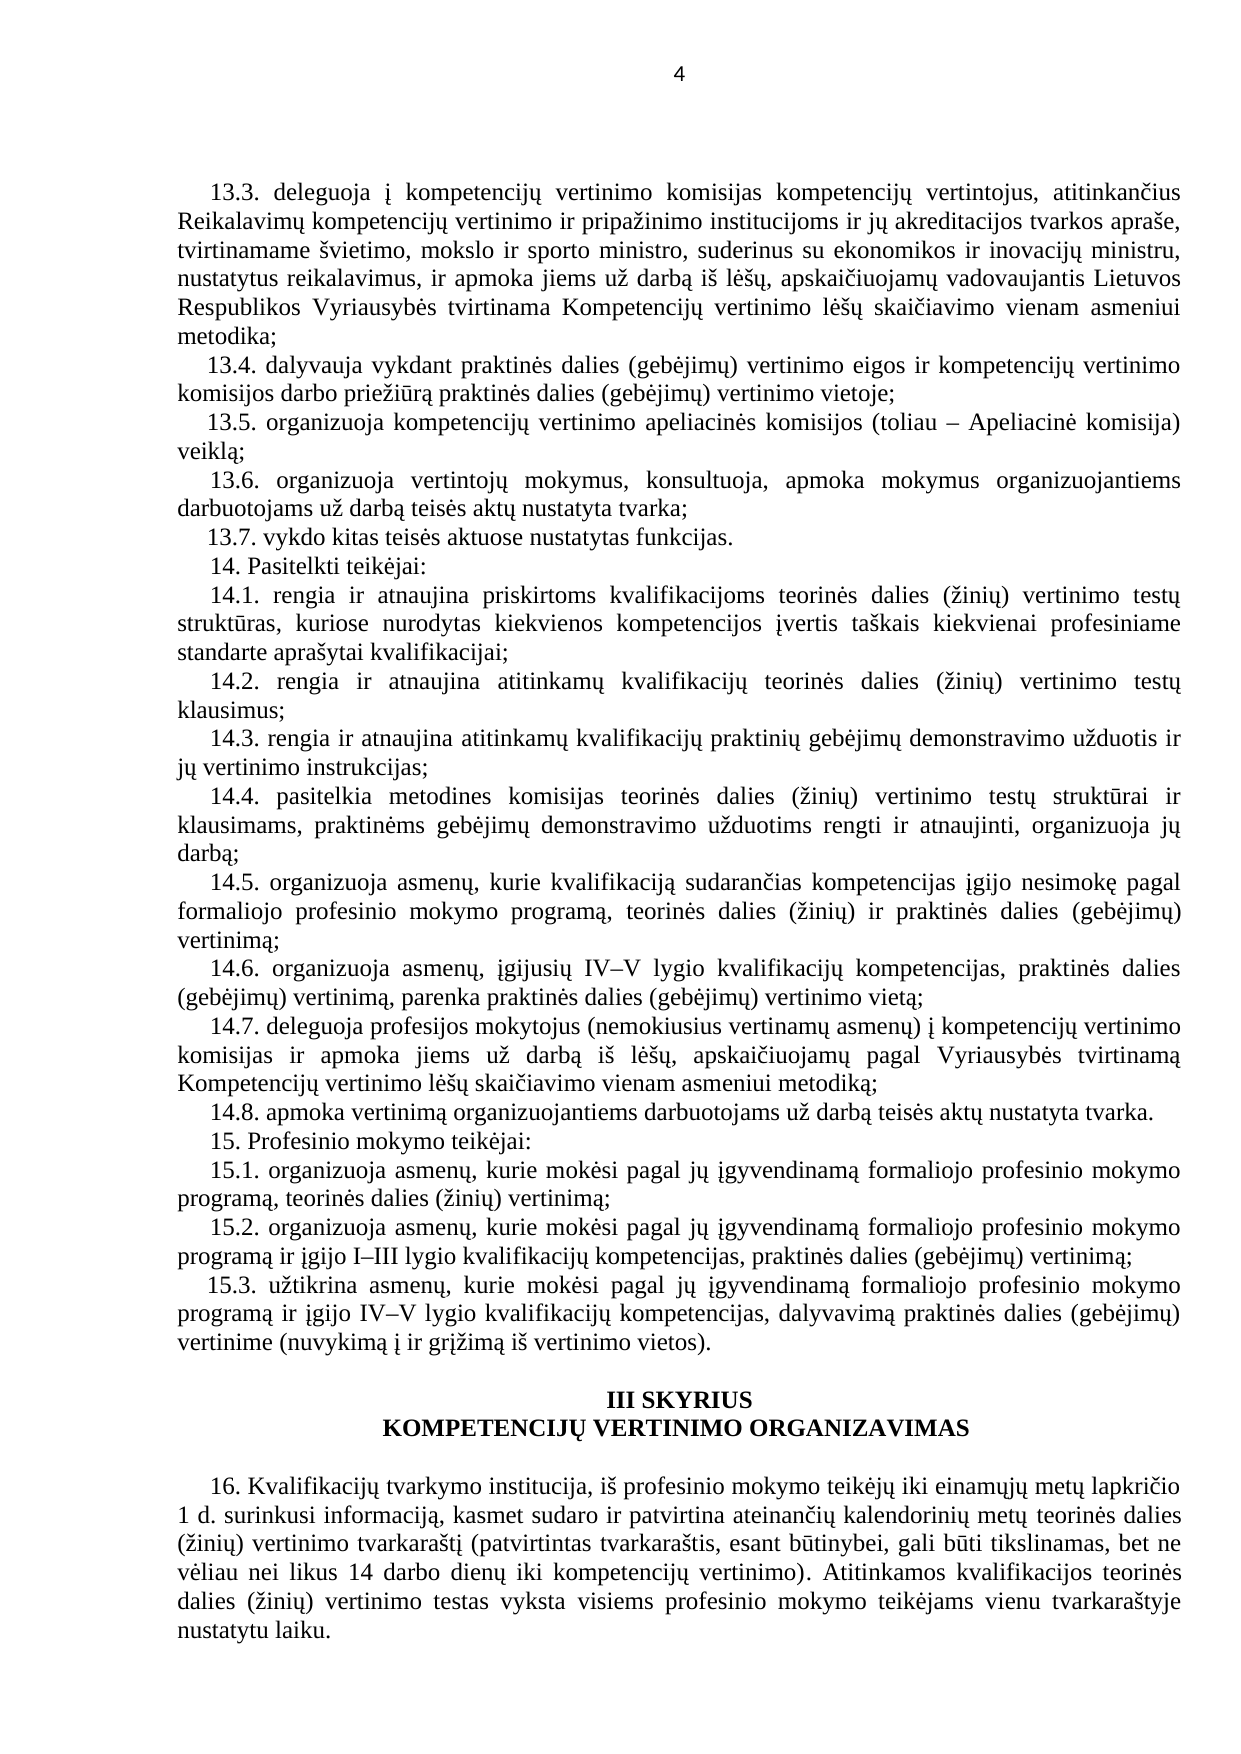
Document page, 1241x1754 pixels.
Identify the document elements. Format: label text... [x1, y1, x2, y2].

text 14.6. organizuoja asmenų, įgijusių IV–V lygio kvalifikacijų kompetencijas, praktinės dalies (gebėjimų) vertinimą, parenka praktinės dalies (gebėjimų) vertinimo vietą; [177, 953, 1182, 1011]
text 14.8. apmoka vertinimą organizuojantiems darbuotojams už darbą teisės aktų nustatyta tvarka. [177, 1097, 1182, 1126]
text 14.3. rengia ir atnaujina atitinkamų kvalifikacijų praktinių gebėjimų demonstravimo užduotis ir jų vertinimo instrukcijas; [177, 723, 1182, 781]
text KOMPETENCIJŲ VERTINIMO ORGANIZAVIMAS [177, 1413, 1182, 1442]
text III SKYRIUS [177, 1385, 1182, 1413]
text 13.7. vykdo kitas teisės aktuose nustatytas funkcijas. [177, 522, 1182, 551]
text 15.1. organizuoja asmenų, kurie mokėsi pagal jų įgyvendinamą formaliojo profesinio mokymo programą, teorinės dalies (žinių) vertinimą; [177, 1155, 1182, 1212]
text 13.5. organizuoja kompetencijų vertinimo apeliacinės komisijos (toliau – Apeliacinė komisija) veiklą; [177, 407, 1182, 465]
text 15.2. organizuoja asmenų, kurie mokėsi pagal jų įgyvendinamą formaliojo profesinio mokymo programą ir įgijo I–III lygio kvalifikacijų kompetencijas, praktinės dalies (gebėjimų) vertinimą; [177, 1212, 1182, 1270]
text 14.7. deleguoja profesijos mokytojus (nemokiusius vertinamų asmenų) į kompetencijų vertinimo komisijas ir apmoka jiems už darbą iš lėšų, apskaičiuojamų pagal Vyriausybės tvirtinamą Kompetencijų vertinimo lėšų skaičiavimo vienam asmeniui metodiką; [177, 1011, 1182, 1097]
text 14.4. pasitelkia metodines komisijas teorinės dalies (žinių) vertinimo testų struktūrai ir klausimams, praktinėms gebėjimų demonstravimo užduotims rengti ir atnaujinti, organizuoja jų darbą; [177, 781, 1182, 867]
text 14. Pasitelkti teikėjai: [177, 551, 1182, 580]
text 14.5. organizuoja asmenų, kurie kvalifikaciją sudarančias kompetencijas įgijo nesimokę pagal formaliojo profesinio mokymo programą, teorinės dalies (žinių) ir praktinės dalies (gebėjimų) vertinimą; [177, 867, 1182, 953]
text 13.4. dalyvauja vykdant praktinės dalies (gebėjimų) vertinimo eigos ir kompetencijų vertinimo komisijos darbo priežiūrą praktinės dalies (gebėjimų) vertinimo vietoje; [177, 350, 1182, 407]
text 14.1. rengia ir atnaujina priskirtoms kvalifikacijoms teorinės dalies (žinių) vertinimo testų struktūras, kuriose nurodytas kiekvienos kompetencijos įvertis taškais kiekvienai profesiniame standarte aprašytai kvalifikacijai; [177, 580, 1182, 666]
text 15.3. užtikrina asmenų, kurie mokėsi pagal jų įgyvendinamą formaliojo profesinio mokymo programą ir įgijo IV–V lygio kvalifikacijų kompetencijas, dalyvavimą praktinės dalies (gebėjimų) vertinime (nuvykimą į ir grįžimą iš vertinimo vietos). [177, 1270, 1182, 1356]
text 14.2. rengia ir atnaujina atitinkamų kvalifikacijų teorinės dalies (žinių) vertinimo testų klausimus; [177, 666, 1182, 723]
text 13.6. organizuoja vertintojų mokymus, konsultuoja, apmoka mokymus organizuojantiems darbuotojams už darbą teisės aktų nustatyta tvarka; [177, 465, 1182, 522]
text 13.3. deleguoja į kompetencijų vertinimo komisijas kompetencijų vertintojus, atitinkančius Reikalavimų kompetencijų vertinimo ir pripažinimo institucijoms ir jų akreditacijos tvarkos apraše, tvirtinamame švietimo, mokslo ir sporto ministro, suderinus su ekonomikos ir inovacijų ministru, nustatytus reikalavimus, ir apmoka jiems už darbą iš lėšų, apskaičiuojamų vadovaujantis Lietuvos Respublikos Vyriausybės tvirtinama Kompetencijų vertinimo lėšų skaičiavimo vienam asmeniui metodika; [177, 177, 1182, 350]
text 15. Profesinio mokymo teikėjai: [177, 1126, 1182, 1155]
text 16. Kvalifikacijų tvarkymo institucija, iš profesinio mokymo teikėjų iki einamųjų metų lapkričio 1 d. surinkusi informaciją, kasmet sudaro ir patvirtina ateinančių kalendorinių metų teorinės dalies (žinių) vertinimo tvarkaraštį (patvirtintas tvarkaraštis, esant būtinybei, gali būti tikslinamas, bet ne vėliau nei likus 14 darbo dienų iki kompetencijų vertinimo). Atitinkamos kvalifikacijos teorinės dalies (žinių) vertinimo testas vyksta visiems profesinio mokymo teikėjams vienu tvarkaraštyje nustatytu laiku. [177, 1471, 1182, 1643]
